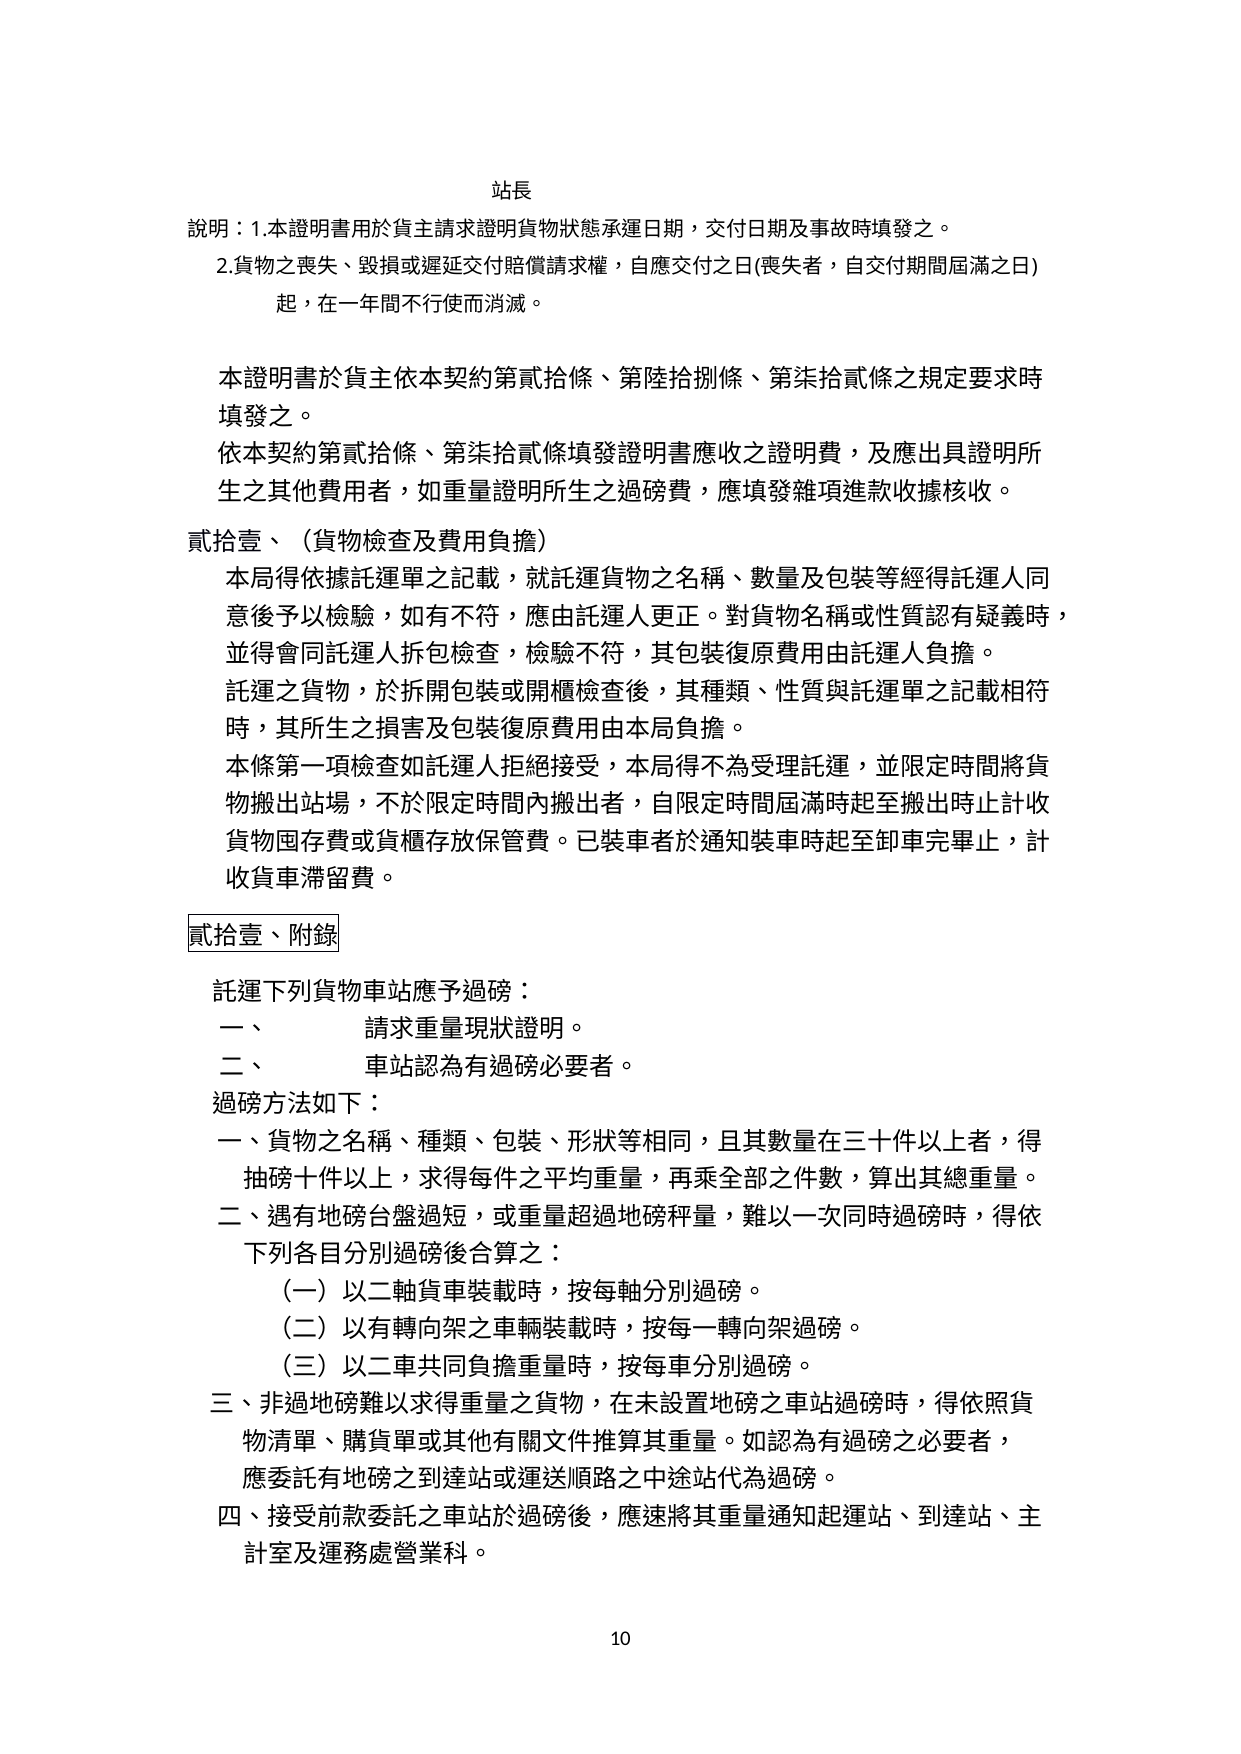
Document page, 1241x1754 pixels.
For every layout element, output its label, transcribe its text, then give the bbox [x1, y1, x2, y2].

text 2.貨物之喪失、毀損或遲延交付賠償請求權，自應交付之日(喪失者，自交付期間屆滿之日)起，在一年間不行使而消滅。 [173, 239, 1053, 314]
list 四、接受前款委託之車站於過磅後，應速將其重量通知起運站、到達站、主 [217, 1489, 1053, 1527]
text 貳拾壹、（貨物檢查及費用負擔） [187, 514, 1053, 552]
text 說明：1.本證明書用於貨主請求證明貨物狀態承運日期，交付日期及事故時填發之。 [187, 202, 1053, 239]
text 託運之貨物，於拆開包裝或開櫃檢查後，其種類、性質與託運單之記載相符時，其所生之損害及包裝復原費用由本局負擔。 [225, 664, 1053, 739]
list 依本契約第貳拾條、第柒拾貳條填發證明書應收之證明費，及應出具證明所生之其他費用者，如重量證明所生之過磅費，應填發雜項進款收據核收。 [217, 427, 1053, 502]
text 本條第一項檢查如託運人拒絕接受，本局得不為受理託運，並限定時間將貨物搬出站場，不於限定時間內搬出者，自限定時間屆滿時起至搬出時止計收貨物囤存費或貨櫃存放保管費。已裝車者於通知裝車時起至卸車完畢止，計收貨車滯留費。 [225, 739, 1053, 889]
list 請求重量現狀證明。 [187, 1002, 1053, 1039]
text 站長 [187, 164, 1053, 202]
list 託運下列貨物車站應予過磅： [187, 964, 1053, 1002]
list （一）以二軸貨車裝載時，按每軸分別過磅。 （二）以有轉向架之車輛裝載時，按每一轉向架過磅。 （三）以二車共同負擔重量時，按每車分別過磅。 [261, 1264, 1053, 1377]
list 三、非過地磅難以求得重量之貨物，在未設置地磅之車站過磅時，得依照貨 [202, 1377, 1053, 1414]
list 抽磅十件以上，求得每件之平均重量，再乘全部之件數，算出其總重量。 [217, 1152, 1053, 1189]
list 本證明書於貨主依本契約第貳拾條、第陸拾捌條、第柒拾貳條之規定要求時填發之。 [219, 352, 1053, 427]
list 一、貨物之名稱、種類、包裝、形狀等相同，且其數量在三十件以上者，得 [217, 1114, 1053, 1152]
list 物清單、購貨單或其他有關文件推算其重量。如認為有過磅之必要者， [216, 1414, 1053, 1452]
text 本局得依據託運單之記載，就託運貨物之名稱、數量及包裝等經得託運人同意後予以檢驗，如有不符，應由託運人更正。對貨物名稱或性質認有疑義時，並得會同託運人拆包檢查，檢驗不符，其包裝復原費用由託運人負擔。 [225, 552, 1053, 664]
list 二、遇有地磅台盤過短，或重量超過地磅秤量，難以一次同時過磅時，得依 [217, 1189, 1053, 1227]
list 下列各目分別過磅後合算之： [217, 1227, 1053, 1264]
list 車站認為有過磅必要者。 [187, 1039, 1053, 1077]
list 過磅方法如下： [187, 1077, 1053, 1114]
list 應委託有地磅之到達站或運送順路之中途站代為過磅。 [216, 1452, 1053, 1489]
text 貳拾壹、附錄 [187, 889, 1053, 964]
list 計室及運務處營業科。 [217, 1527, 1053, 1564]
